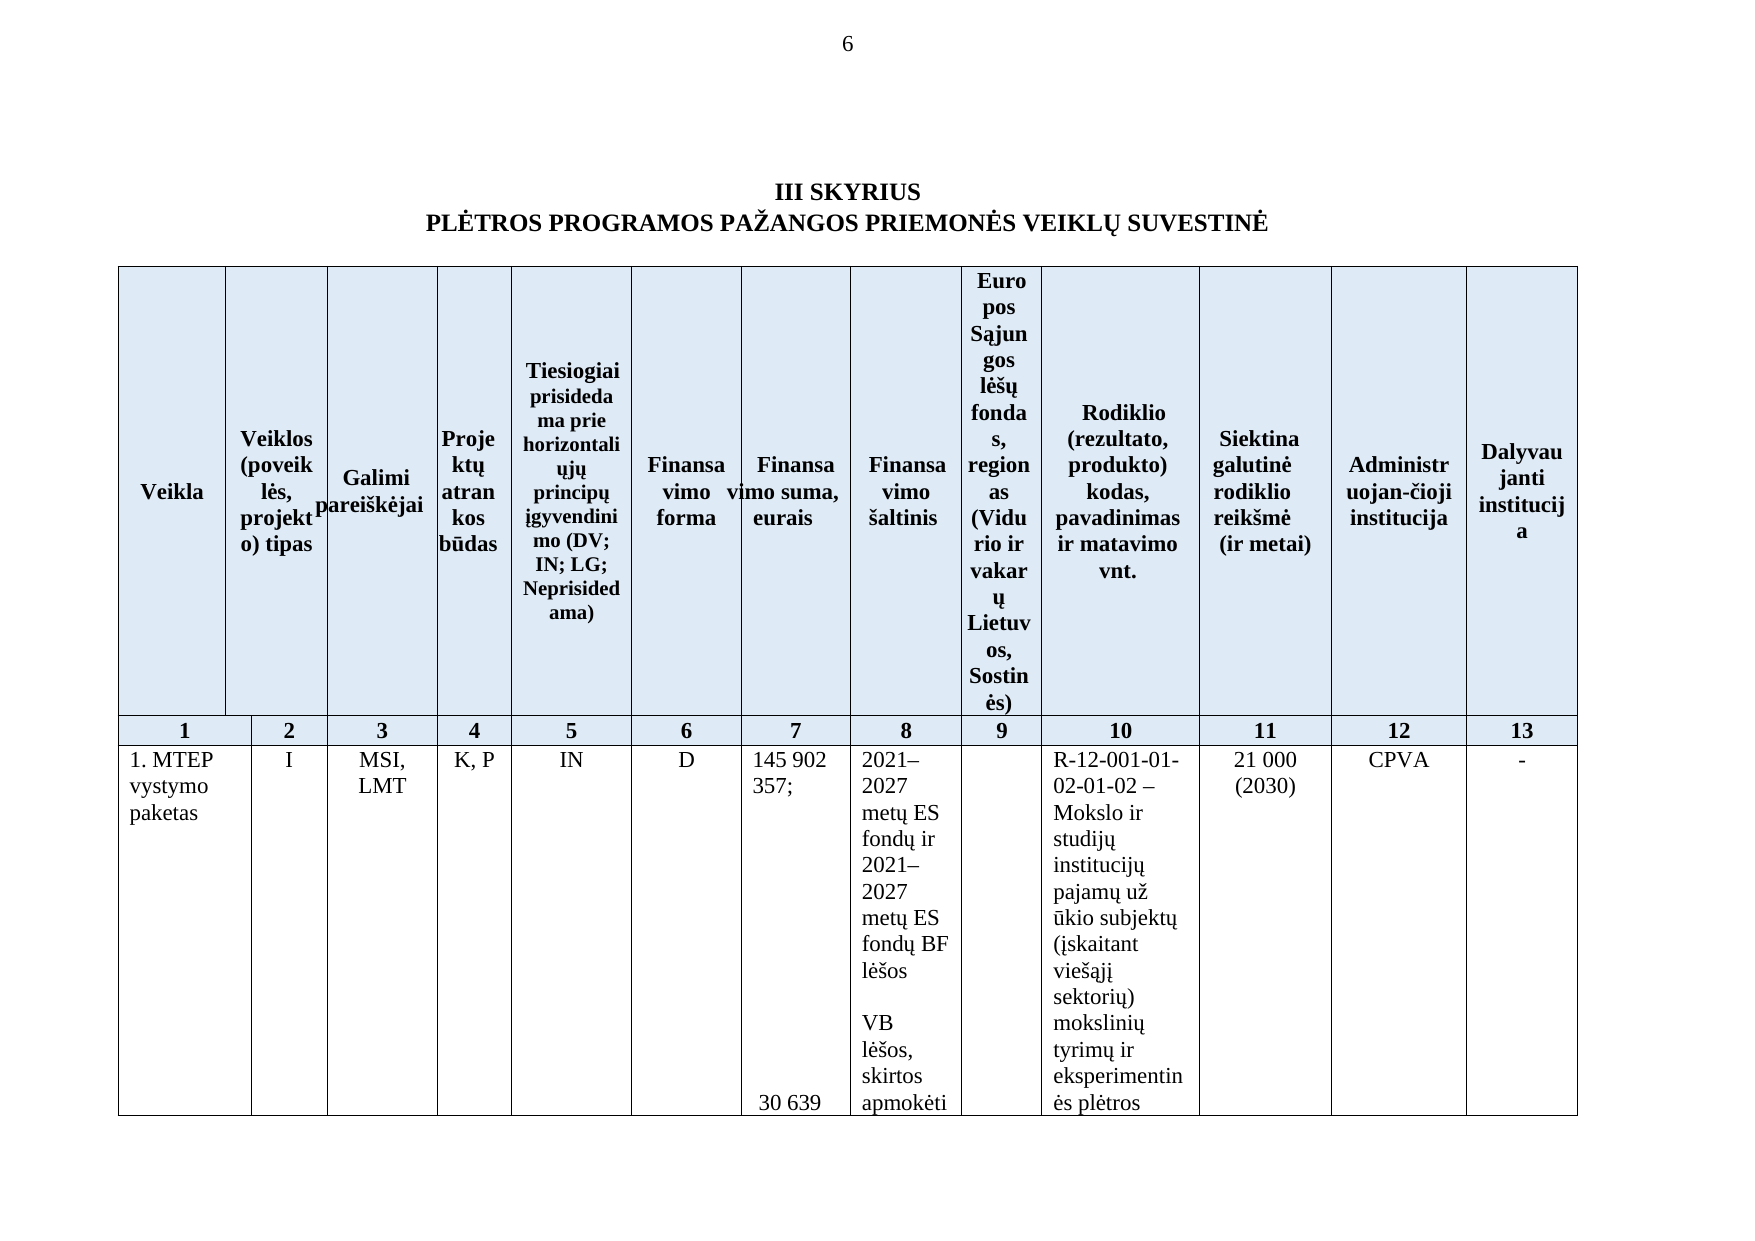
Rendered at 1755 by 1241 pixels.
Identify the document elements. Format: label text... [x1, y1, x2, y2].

table_header Projektų atrankos būdas [438, 267, 511, 715]
table_header Galimi pareiškėjai [328, 267, 437, 715]
table_cell 1. MTEP vystymo paketas [119, 746, 251, 1115]
table_cell - [1467, 746, 1577, 1115]
table_cell 12 [1332, 716, 1466, 745]
table_cell [962, 746, 1041, 1115]
table_header Dalyvaujanti institucija [1467, 267, 1577, 715]
table_cell 13 [1467, 716, 1577, 745]
text PLĖTROS PROGRAMOS PAŽANGOS PRIEMONĖS VEIKLŲ SUVESTINĖ [118, 208, 1577, 237]
table_cell 9 [962, 716, 1041, 745]
table_cell D [632, 746, 741, 1115]
text III SKYRIUS [118, 177, 1577, 206]
table_header Finansavimo suma, eurais [742, 267, 850, 715]
table_header Finansavimo forma [632, 267, 741, 715]
table_cell 2 [252, 716, 327, 745]
table_cell 21 000 (2030) [1200, 746, 1331, 1115]
table_cell 1 [119, 716, 251, 745]
table_header Veiklos (poveiklės, projekto) tipas [226, 267, 327, 715]
table_cell 4 [438, 716, 511, 745]
table_cell K, P [438, 746, 511, 1115]
table_cell 10 [1042, 716, 1199, 745]
table_cell 7 [742, 716, 850, 745]
table_cell I [252, 746, 327, 1115]
table_cell CPVA [1332, 746, 1466, 1115]
table_cell 3 [328, 716, 437, 745]
table_cell 145 902 357; 30 639 [742, 746, 850, 1115]
table_header Siektina galutinė rodiklio reikšmė (ir metai) [1200, 267, 1331, 715]
table_header Europos Sąjungos lėšų fondas, regionas (Vidurio ir vakarų Lietuvos, Sostinės) [962, 267, 1041, 715]
table_header Veikla [119, 267, 225, 715]
table_cell 11 [1200, 716, 1331, 745]
table_header Rodiklio (rezultato, produkto) kodas, pavadinimas ir matavimo vnt. [1042, 267, 1199, 715]
table_cell 5 [512, 716, 631, 745]
table_cell 6 [632, 716, 741, 745]
table_header Tiesiogiai prisidedama prie horizontaliųjų principų įgyvendinimo (DV; IN; LG; Neprisidedama) [512, 267, 631, 715]
table_cell 2021–2027 metų ES fondų ir 2021–2027 metų ES fondų BF lėšos VB lėšos, skirtos apmokėti [851, 746, 961, 1115]
table_header Finansavimo šaltinis [851, 267, 961, 715]
table_cell IN [512, 746, 631, 1115]
table_header Administruojan-čioji institucija [1332, 267, 1466, 715]
table_cell 8 [851, 716, 961, 745]
table_cell R-12-001-01-02-01-02 – Mokslo ir studijų institucijų pajamų už ūkio subjektų (įskaitant viešąjį sektorių) mokslinių tyrimų ir eksperimentinės plėtros [1042, 746, 1199, 1115]
table_cell MSI, LMT [328, 746, 437, 1115]
